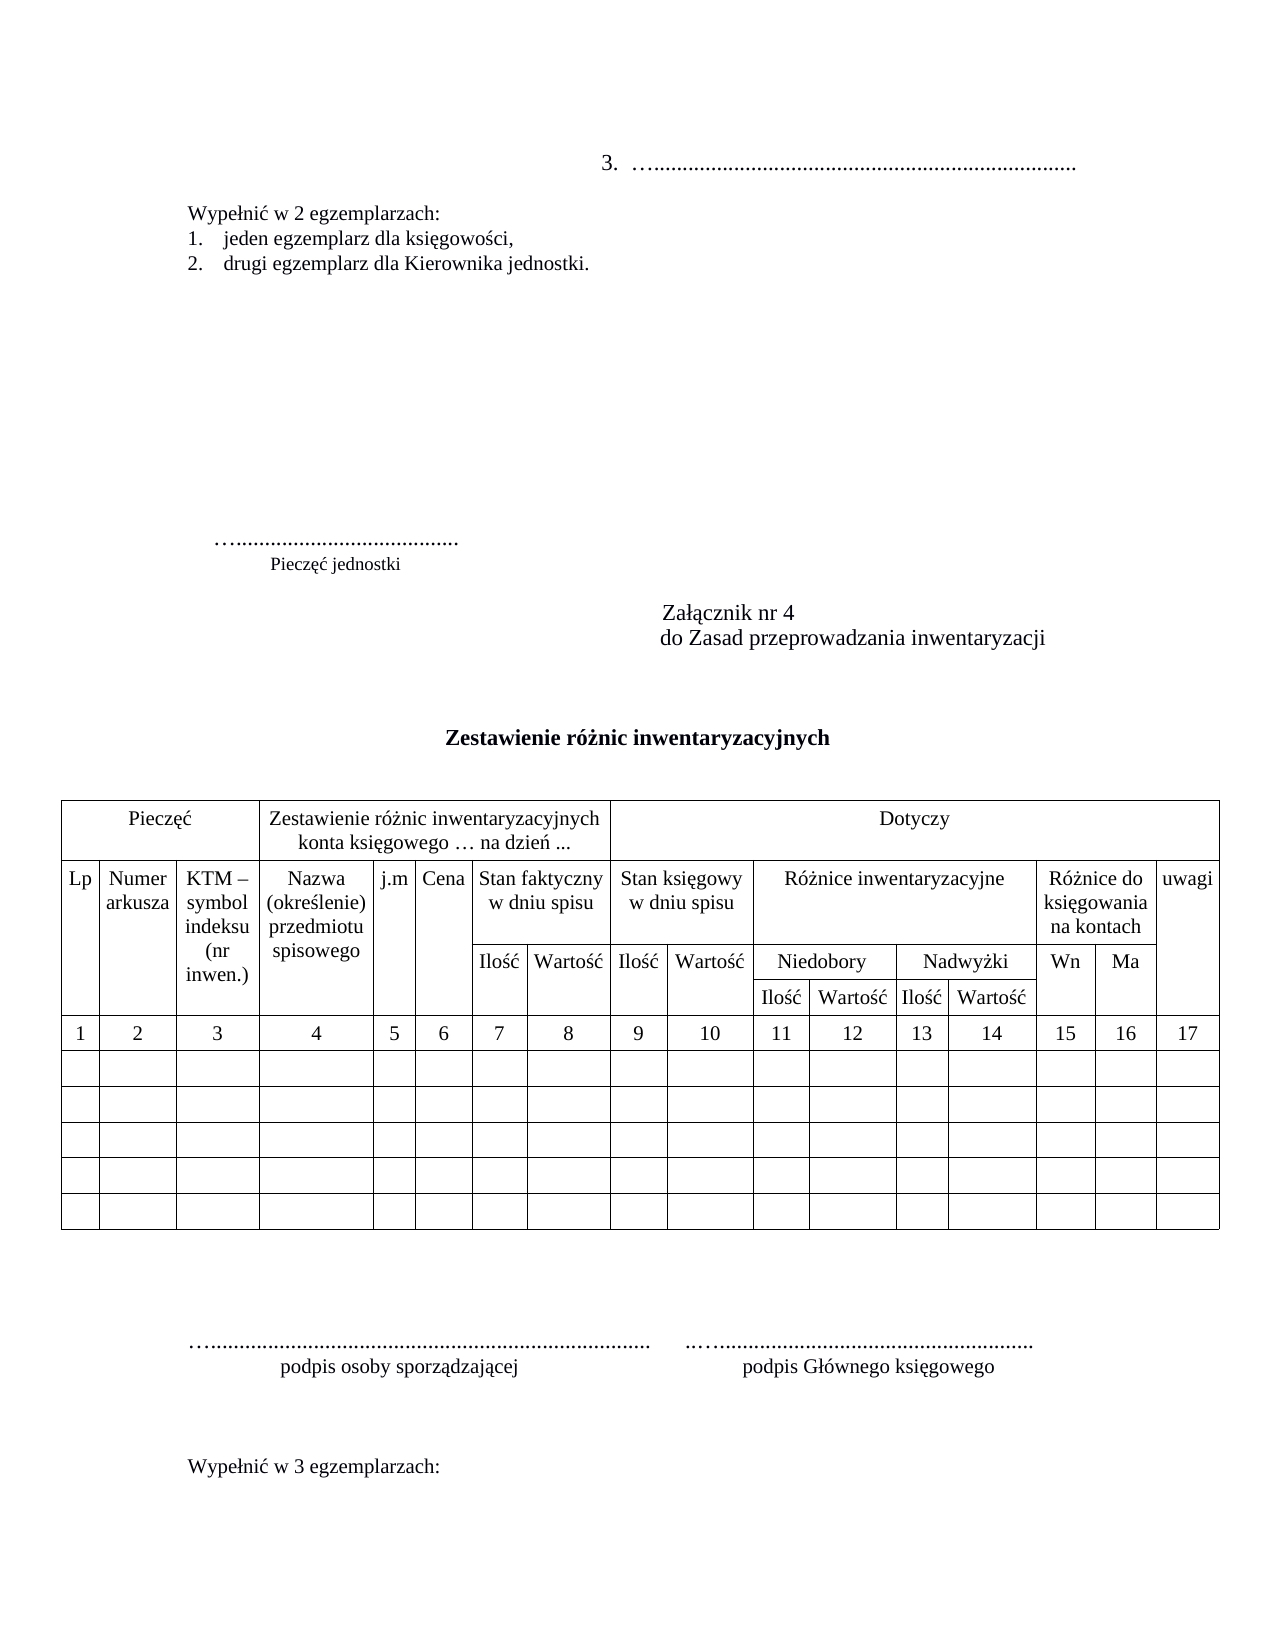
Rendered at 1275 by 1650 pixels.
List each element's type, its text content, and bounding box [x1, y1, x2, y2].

table_cell 14 [949, 1016, 1036, 1050]
table_cell Ilość [473, 945, 527, 1015]
table_cell Różnice inwentaryzacyjne [754, 861, 1036, 943]
table_cell [1037, 1051, 1095, 1086]
text Załącznik nr 4 [187, 600, 1087, 625]
table_cell Wartość [949, 980, 1036, 1015]
table_cell Numer arkusza [100, 861, 176, 1015]
table_cell 10 [668, 1016, 753, 1050]
table_cell [897, 1158, 948, 1193]
table_cell Wartość [668, 945, 753, 1015]
table_cell [1157, 1158, 1219, 1193]
table_cell [62, 1123, 99, 1157]
table_cell [528, 1123, 610, 1157]
text do Zasad przeprowadzania inwentaryzacji [660, 625, 1087, 650]
table_cell [949, 1194, 1036, 1228]
table_cell Nadwyżki [897, 945, 1036, 979]
table_cell [810, 1158, 896, 1193]
table_cell 7 [473, 1016, 527, 1050]
table_cell [374, 1158, 415, 1193]
table_cell [668, 1123, 753, 1157]
table_cell 8 [528, 1016, 610, 1050]
table_cell [1037, 1087, 1095, 1122]
table_cell [1157, 1051, 1219, 1086]
table_cell [754, 1051, 809, 1086]
text Wypełnić w 2 egzemplarzach: [187, 200, 1087, 225]
table_cell Różnice do księgowania na kontach [1037, 861, 1156, 943]
table_cell [611, 1087, 667, 1122]
table_cell [528, 1051, 610, 1086]
table_cell 5 [374, 1016, 415, 1050]
text Zestawienie różnic inwentaryzacyjnych [187, 725, 1087, 750]
table_cell [100, 1087, 176, 1122]
table_cell 9 [611, 1016, 667, 1050]
table_cell [416, 1051, 472, 1086]
table_cell Ma [1096, 945, 1156, 1015]
table_cell [1096, 1158, 1156, 1193]
table_cell [177, 1051, 259, 1086]
list jeden egzemplarz dla księgowości, [187, 225, 1087, 250]
table_cell [611, 1123, 667, 1157]
list ….......................................................................... [601, 150, 1087, 175]
table_cell [177, 1158, 259, 1193]
table_cell [754, 1123, 809, 1157]
table_cell [897, 1123, 948, 1157]
table_cell [416, 1087, 472, 1122]
table_cell [949, 1123, 1036, 1157]
table_cell [374, 1123, 415, 1157]
table_cell [1096, 1051, 1156, 1086]
table_cell [810, 1123, 896, 1157]
table_cell [1157, 1123, 1219, 1157]
table_cell [1037, 1123, 1095, 1157]
table_cell 13 [897, 1016, 948, 1050]
table_cell KTM – symbol indeksu (nr inwen.) [177, 861, 259, 1015]
text Pieczęć jednostki [213, 550, 1087, 575]
table_cell 11 [754, 1016, 809, 1050]
table_cell uwagi [1157, 861, 1219, 1015]
table_cell 12 [810, 1016, 896, 1050]
table_cell [177, 1123, 259, 1157]
table_cell [668, 1087, 753, 1122]
table_cell Stan księgowy w dniu spisu [611, 861, 753, 943]
table_cell [897, 1194, 948, 1228]
table_cell Wn [1037, 945, 1095, 1015]
table_cell [611, 1194, 667, 1228]
table_cell 2 [100, 1016, 176, 1050]
table_cell [416, 1194, 472, 1228]
table_cell [1096, 1087, 1156, 1122]
table_cell [374, 1087, 415, 1122]
table_cell [473, 1087, 527, 1122]
table_cell [1157, 1194, 1219, 1228]
table_cell [374, 1051, 415, 1086]
table_cell [810, 1194, 896, 1228]
table_cell [473, 1194, 527, 1228]
table_cell [949, 1158, 1036, 1193]
table_cell [416, 1158, 472, 1193]
table_cell [897, 1087, 948, 1122]
table_cell Wartość [810, 980, 896, 1015]
table_cell Niedobory [754, 945, 896, 979]
table_cell [668, 1194, 753, 1228]
table_cell [62, 1051, 99, 1086]
table_cell [100, 1051, 176, 1086]
table_cell [897, 1051, 948, 1086]
table_cell [611, 1051, 667, 1086]
table_cell [260, 1194, 373, 1228]
table_cell [668, 1051, 753, 1086]
table_cell 15 [1037, 1016, 1095, 1050]
table_cell Ilość [897, 980, 948, 1015]
table_cell [416, 1123, 472, 1157]
table_cell Ilość [611, 945, 667, 1015]
table_cell [810, 1087, 896, 1122]
table_cell [100, 1194, 176, 1228]
table_cell [374, 1194, 415, 1228]
table_cell [1037, 1158, 1095, 1193]
table_cell [473, 1051, 527, 1086]
table_cell [100, 1158, 176, 1193]
table_cell [260, 1158, 373, 1193]
table_cell Stan faktyczny w dniu spisu [473, 861, 610, 943]
table_cell 17 [1157, 1016, 1219, 1050]
text Wypełnić w 3 egzemplarzach: [187, 1453, 1087, 1478]
table_cell [1037, 1194, 1095, 1228]
table_cell [810, 1051, 896, 1086]
table_cell [528, 1087, 610, 1122]
text …....................................... [213, 525, 1087, 550]
table_cell [949, 1087, 1036, 1122]
table_header Dotyczy [611, 801, 1219, 860]
table_cell Lp [62, 861, 99, 1015]
table_cell [260, 1087, 373, 1122]
table_cell [949, 1051, 1036, 1086]
table_cell 4 [260, 1016, 373, 1050]
table_cell [754, 1194, 809, 1228]
table_cell Ilość [754, 980, 809, 1015]
table_cell [100, 1123, 176, 1157]
list drugi egzemplarz dla Kierownika jednostki. [187, 250, 1087, 275]
table_cell [473, 1123, 527, 1157]
table_cell [1096, 1123, 1156, 1157]
table_cell 3 [177, 1016, 259, 1050]
table_cell [754, 1087, 809, 1122]
table_cell 6 [416, 1016, 472, 1050]
table_cell [528, 1158, 610, 1193]
table_header Zestawienie różnic inwentaryzacyjnych konta księgowego … na dzień ... [260, 801, 610, 860]
table_cell [1157, 1087, 1219, 1122]
text …............................................................................. ..…....................................................... [187, 1328, 1087, 1353]
text podpis osoby sporządzającej podpis Głównego księgowego [187, 1353, 1087, 1378]
table_cell [62, 1158, 99, 1193]
table_cell [62, 1194, 99, 1228]
table_header Pieczęć [62, 801, 259, 860]
table_cell [754, 1158, 809, 1193]
table_cell Cena [416, 861, 472, 1015]
table_cell [611, 1158, 667, 1193]
table_cell 1 [62, 1016, 99, 1050]
table_cell [473, 1158, 527, 1193]
table_cell [260, 1123, 373, 1157]
table_cell [177, 1087, 259, 1122]
table_cell [528, 1194, 610, 1228]
table_cell j.m [374, 861, 415, 1015]
table_cell [1096, 1194, 1156, 1228]
table_cell [668, 1158, 753, 1193]
table_cell Wartość [528, 945, 610, 1015]
table_cell Nazwa (określenie) przedmiotu spisowego [260, 861, 373, 1015]
table_cell 16 [1096, 1016, 1156, 1050]
table_cell [260, 1051, 373, 1086]
table_cell [177, 1194, 259, 1228]
table_cell [62, 1087, 99, 1122]
